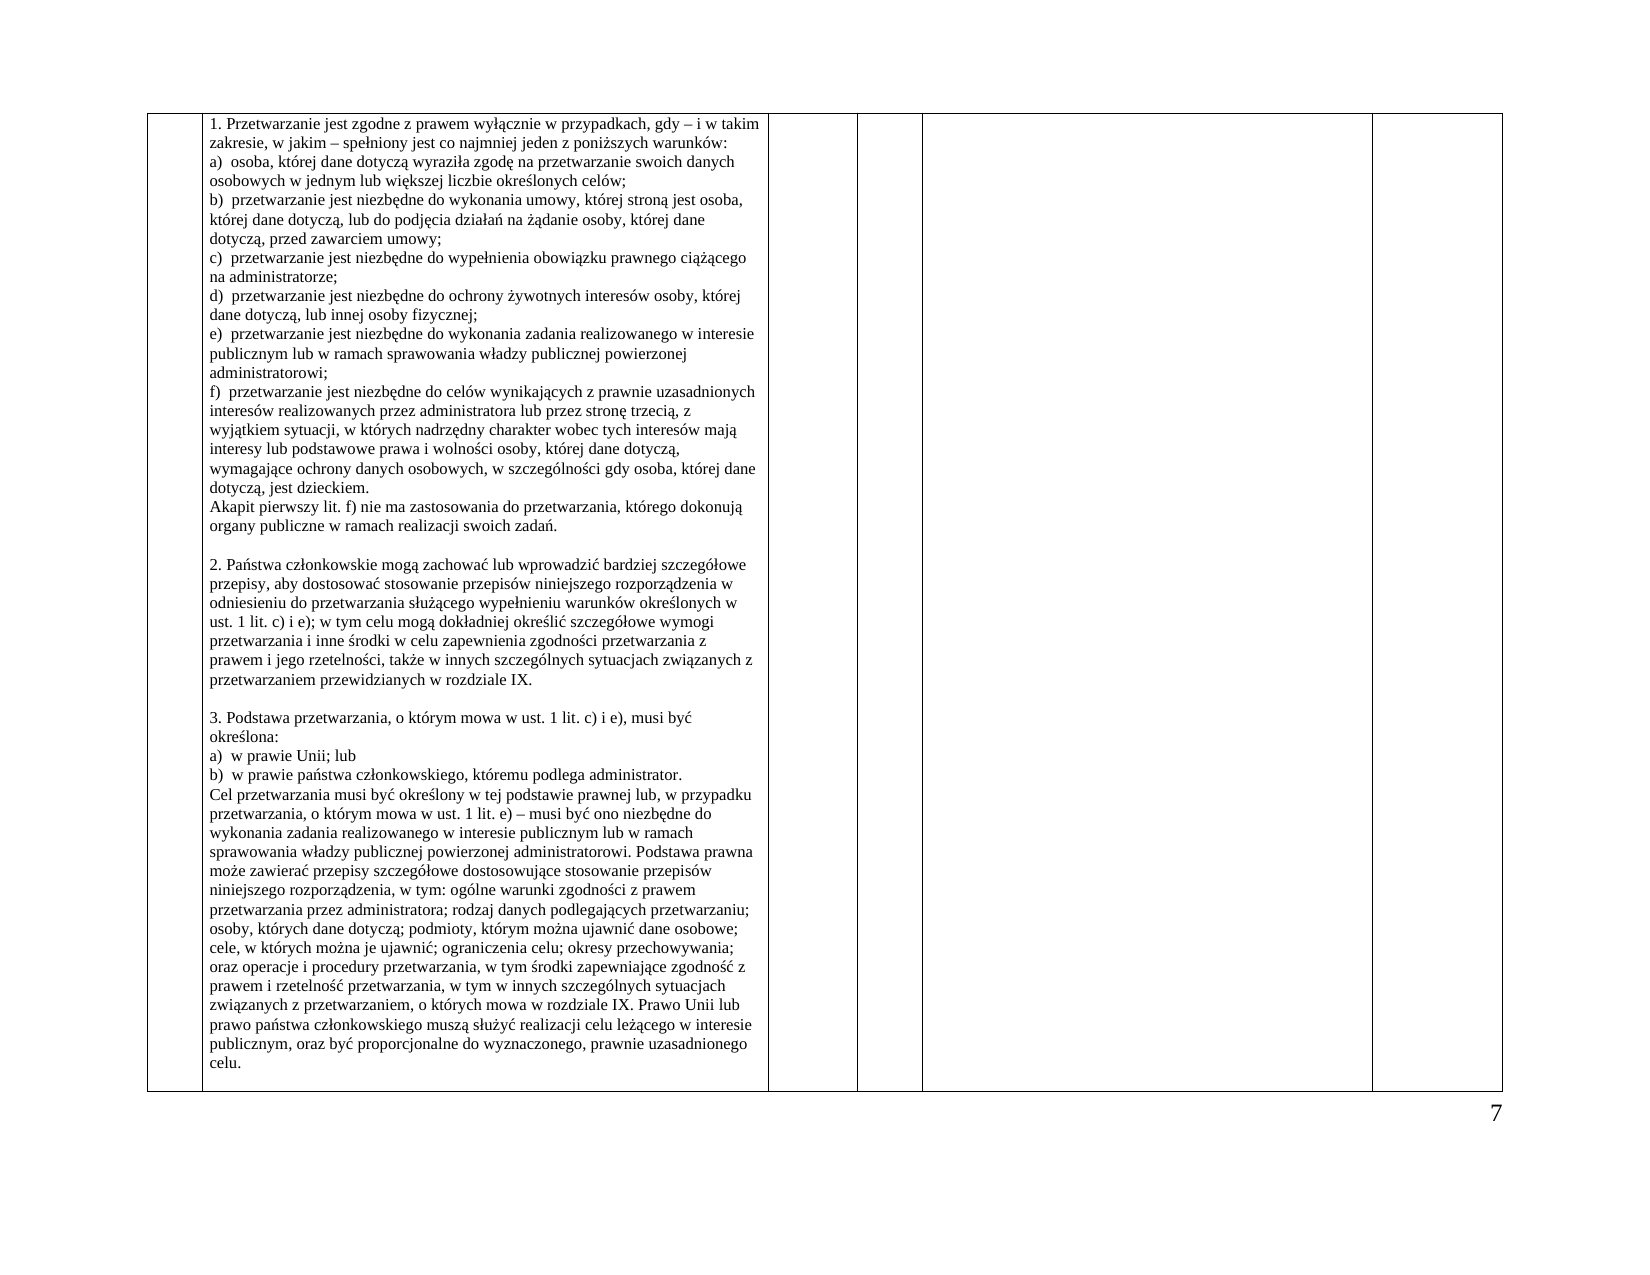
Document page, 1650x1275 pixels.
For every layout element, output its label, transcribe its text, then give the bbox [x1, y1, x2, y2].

table_cell [1373, 114, 1502, 1091]
table_cell [858, 114, 922, 1091]
table_cell [923, 114, 1372, 1091]
table_cell [769, 114, 857, 1091]
table_cell 1. Przetwarzanie jest zgodne z prawem wyłącznie w przypadkach, gdy – i w takim zakresie, w jakim – spełniony jest co najmniej jeden z poniższych warunków: a) osoba, której dane dotyczą wyraziła zgodę na przetwarzanie swoich danych osobowych w jednym lub większej liczbie określonych celów; b) przetwarzanie jest niezbędne do wykonania umowy, której stroną jest osoba, której dane dotyczą, lub do podjęcia działań na żądanie osoby, której dane dotyczą, przed zawarciem umowy; c) przetwarzanie jest niezbędne do wypełnienia obowiązku prawnego ciążącego na administratorze; d) przetwarzanie jest niezbędne do ochrony żywotnych interesów osoby, której dane dotyczą, lub innej osoby fizycznej; e) przetwarzanie jest niezbędne do wykonania zadania realizowanego w interesie publicznym lub w ramach sprawowania władzy publicznej powierzonej administratorowi; f) przetwarzanie jest niezbędne do celów wynikających z prawnie uzasadnionych interesów realizowanych przez administratora lub przez stronę trzecią, z wyjątkiem sytuacji, w których nadrzędny charakter wobec tych interesów mają interesy lub podstawowe prawa i wolności osoby, której dane dotyczą, wymagające ochrony danych osobowych, w szczególności gdy osoba, której dane dotyczą, jest dzieckiem. Akapit pierwszy lit. f) nie ma zastosowania do przetwarzania, którego dokonują organy publiczne w ramach realizacji swoich zadań. 2. Państwa członkowskie mogą zachować lub wprowadzić bardziej szczegółowe przepisy, aby dostosować stosowanie przepisów niniejszego rozporządzenia w odniesieniu do przetwarzania służącego wypełnieniu warunków określonych w ust. 1 lit. c) i e); w tym celu mogą dokładniej określić szczegółowe wymogi przetwarzania i inne środki w celu zapewnienia zgodności przetwarzania z prawem i jego rzetelności, także w innych szczególnych sytuacjach związanych z przetwarzaniem przewidzianych w rozdziale IX. 3. Podstawa przetwarzania, o którym mowa w ust. 1 lit. c) i e), musi być określona: a) w prawie Unii; lub b) w prawie państwa członkowskiego, któremu podlega administrator. Cel przetwarzania musi być określony w tej podstawie prawnej lub, w przypadku przetwarzania, o którym mowa w ust. 1 lit. e) – musi być ono niezbędne do wykonania zadania realizowanego w interesie publicznym lub w ramach sprawowania władzy publicznej powierzonej administratorowi. Podstawa prawna może zawierać przepisy szczegółowe dostosowujące stosowanie przepisów niniejszego rozporządzenia, w tym: ogólne warunki zgodności z prawem przetwarzania przez administratora; rodzaj danych podlegających przetwarzaniu; osoby, których dane dotyczą; podmioty, którym można ujawnić dane osobowe; cele, w których można je ujawnić; ograniczenia celu; okresy przechowywania; oraz operacje i procedury przetwarzania, w tym środki zapewniające zgodność z prawem i rzetelność przetwarzania, w tym w innych szczególnych sytuacjach związanych z przetwarzaniem, o których mowa w rozdziale IX. Prawo Unii lub prawo państwa członkowskiego muszą służyć realizacji celu leżącego w interesie publicznym, oraz być proporcjonalne do wyznaczonego, prawnie uzasadnionego celu. [203, 114, 768, 1091]
table_cell [148, 114, 202, 1091]
